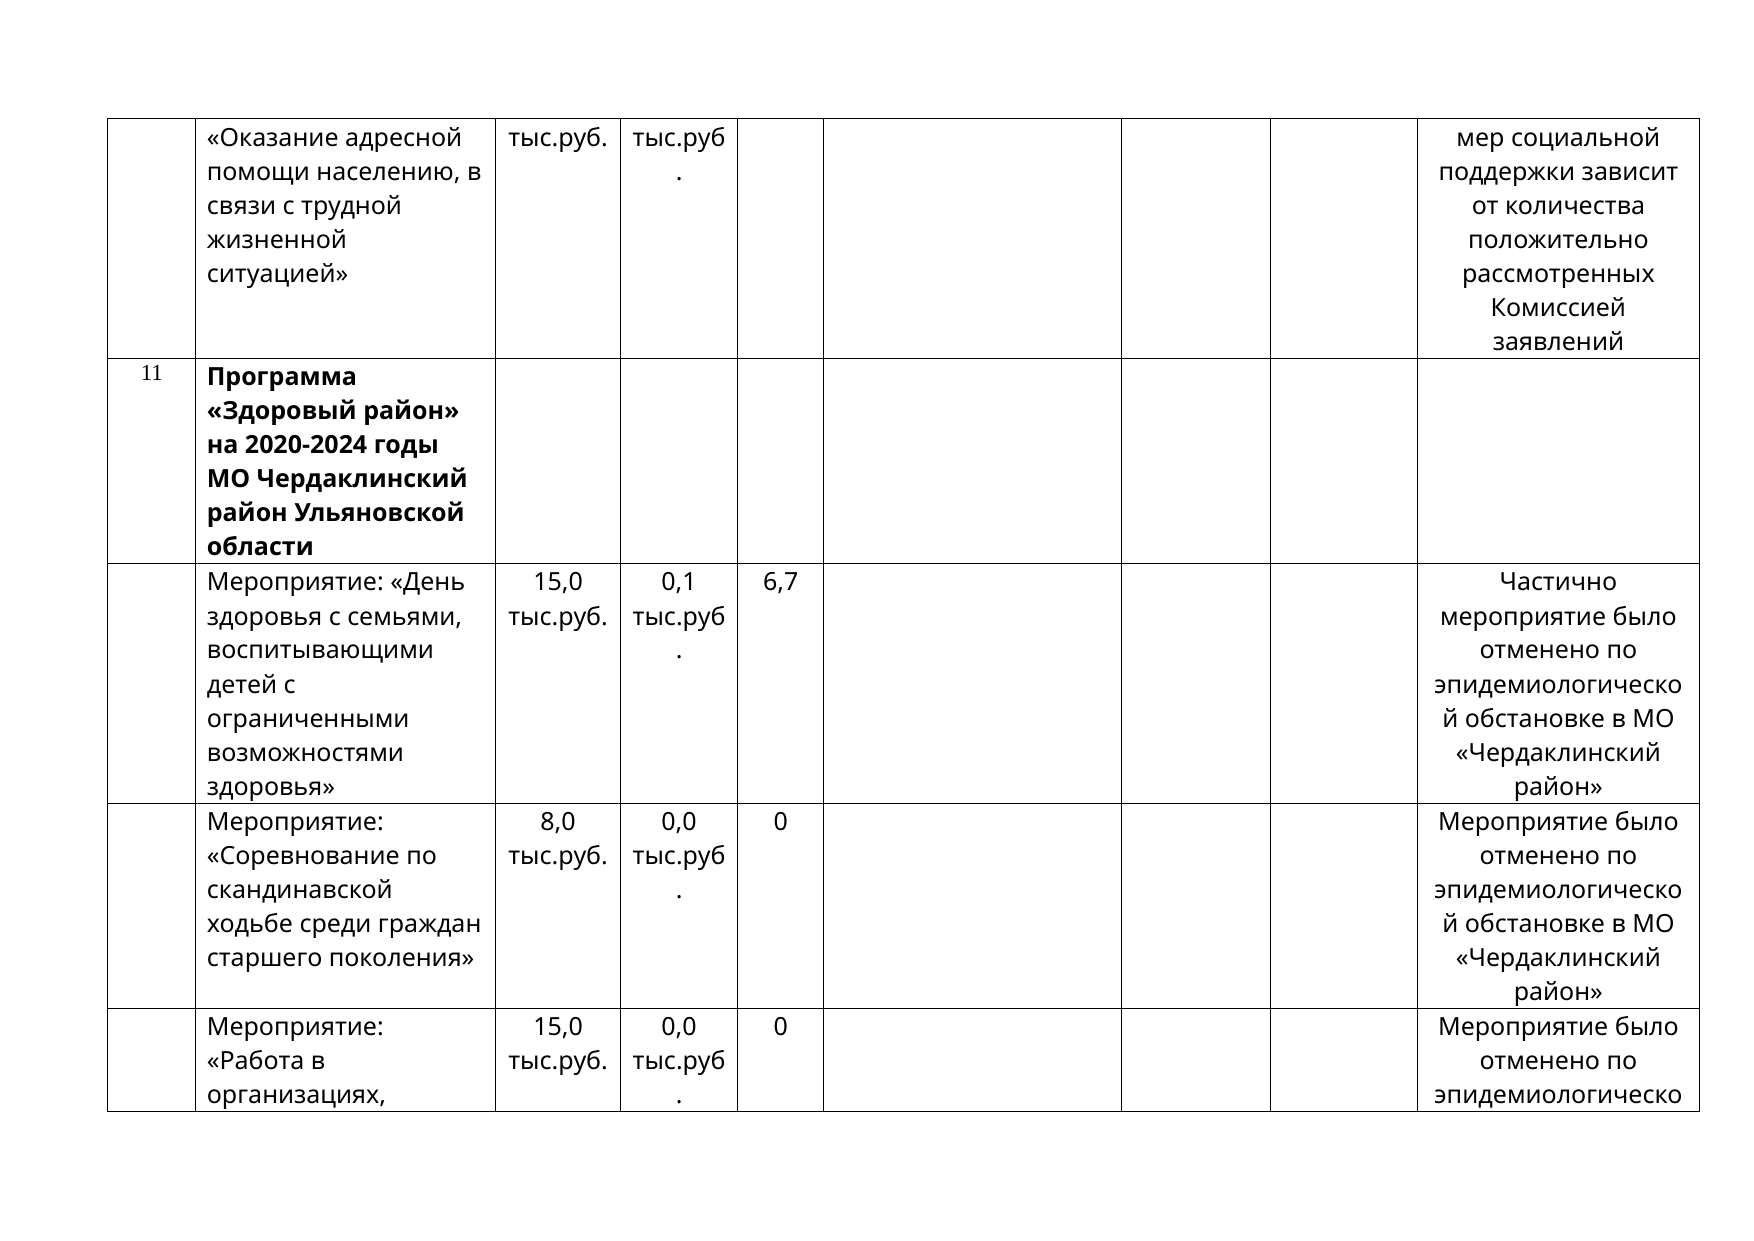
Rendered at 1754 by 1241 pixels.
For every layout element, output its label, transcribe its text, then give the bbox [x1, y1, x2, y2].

table_cell [1271, 119, 1417, 358]
table_cell 6,7 [738, 564, 823, 802]
table_cell [108, 804, 195, 1008]
table_cell Частично мероприятие было отменено по эпидемиологической обстановке в МО «Чердаклинский район» [1418, 564, 1699, 802]
table_cell Мероприятие было отменено по эпидемиологическо [1418, 1009, 1699, 1111]
table_cell [824, 119, 1121, 358]
table_cell [738, 359, 823, 563]
table_cell 8,0 тыс.руб. [496, 804, 620, 1008]
table_cell 11 [108, 359, 195, 563]
table_cell [824, 1009, 1121, 1111]
table_cell [738, 119, 823, 358]
table_cell [1271, 1009, 1417, 1111]
table_cell [621, 359, 737, 563]
table_cell 0,0 тыс.руб. [621, 804, 737, 1008]
table_cell [1122, 359, 1270, 563]
table_cell [108, 1009, 195, 1111]
table_cell Мероприятие: «День здоровья с семьями, воспитывающими детей с ограниченными возможностями здоровья» [196, 564, 495, 802]
table_cell [1271, 359, 1417, 563]
table_cell Мероприятие: «Работа в организациях, [196, 1009, 495, 1111]
table_cell 0 [738, 804, 823, 1008]
table_cell [1122, 804, 1270, 1008]
table_cell [824, 804, 1121, 1008]
table_cell 15,0 тыс.руб. [496, 564, 620, 802]
table_cell 0,0 тыс.руб. [621, 1009, 737, 1111]
table_cell [496, 359, 620, 563]
table_cell 0 [738, 1009, 823, 1111]
table_cell 0,1 тыс.руб. [621, 564, 737, 802]
table_cell [1122, 564, 1270, 802]
table_cell «Оказание адресной помощи населению, в связи с трудной жизненной ситуацией» [196, 119, 495, 358]
table_cell Мероприятие было отменено по эпидемиологической обстановке в МО «Чердаклинский район» [1418, 804, 1699, 1008]
table_cell [1122, 1009, 1270, 1111]
table_cell [108, 119, 195, 358]
table_cell тыс.руб. [496, 119, 620, 358]
table_cell Программа «Здоровый район» на 2020-2024 годы МО Чердаклинский район Ульяновской области [196, 359, 495, 563]
table_cell [1271, 564, 1417, 802]
table_cell Мероприятие: «Соревнование по скандинавской ходьбе среди граждан старшего поколения» [196, 804, 495, 1008]
table_cell [824, 359, 1121, 563]
table_cell тыс.руб. [621, 119, 737, 358]
table_cell [824, 564, 1121, 802]
table_cell [108, 564, 195, 802]
table_cell [1122, 119, 1270, 358]
table_cell [1418, 359, 1699, 563]
table_cell 15,0 тыс.руб. [496, 1009, 620, 1111]
table_cell мер социальной поддержки зависит от количества положительно рассмотренных Комиссией заявлений [1418, 119, 1699, 358]
table_cell [1271, 804, 1417, 1008]
